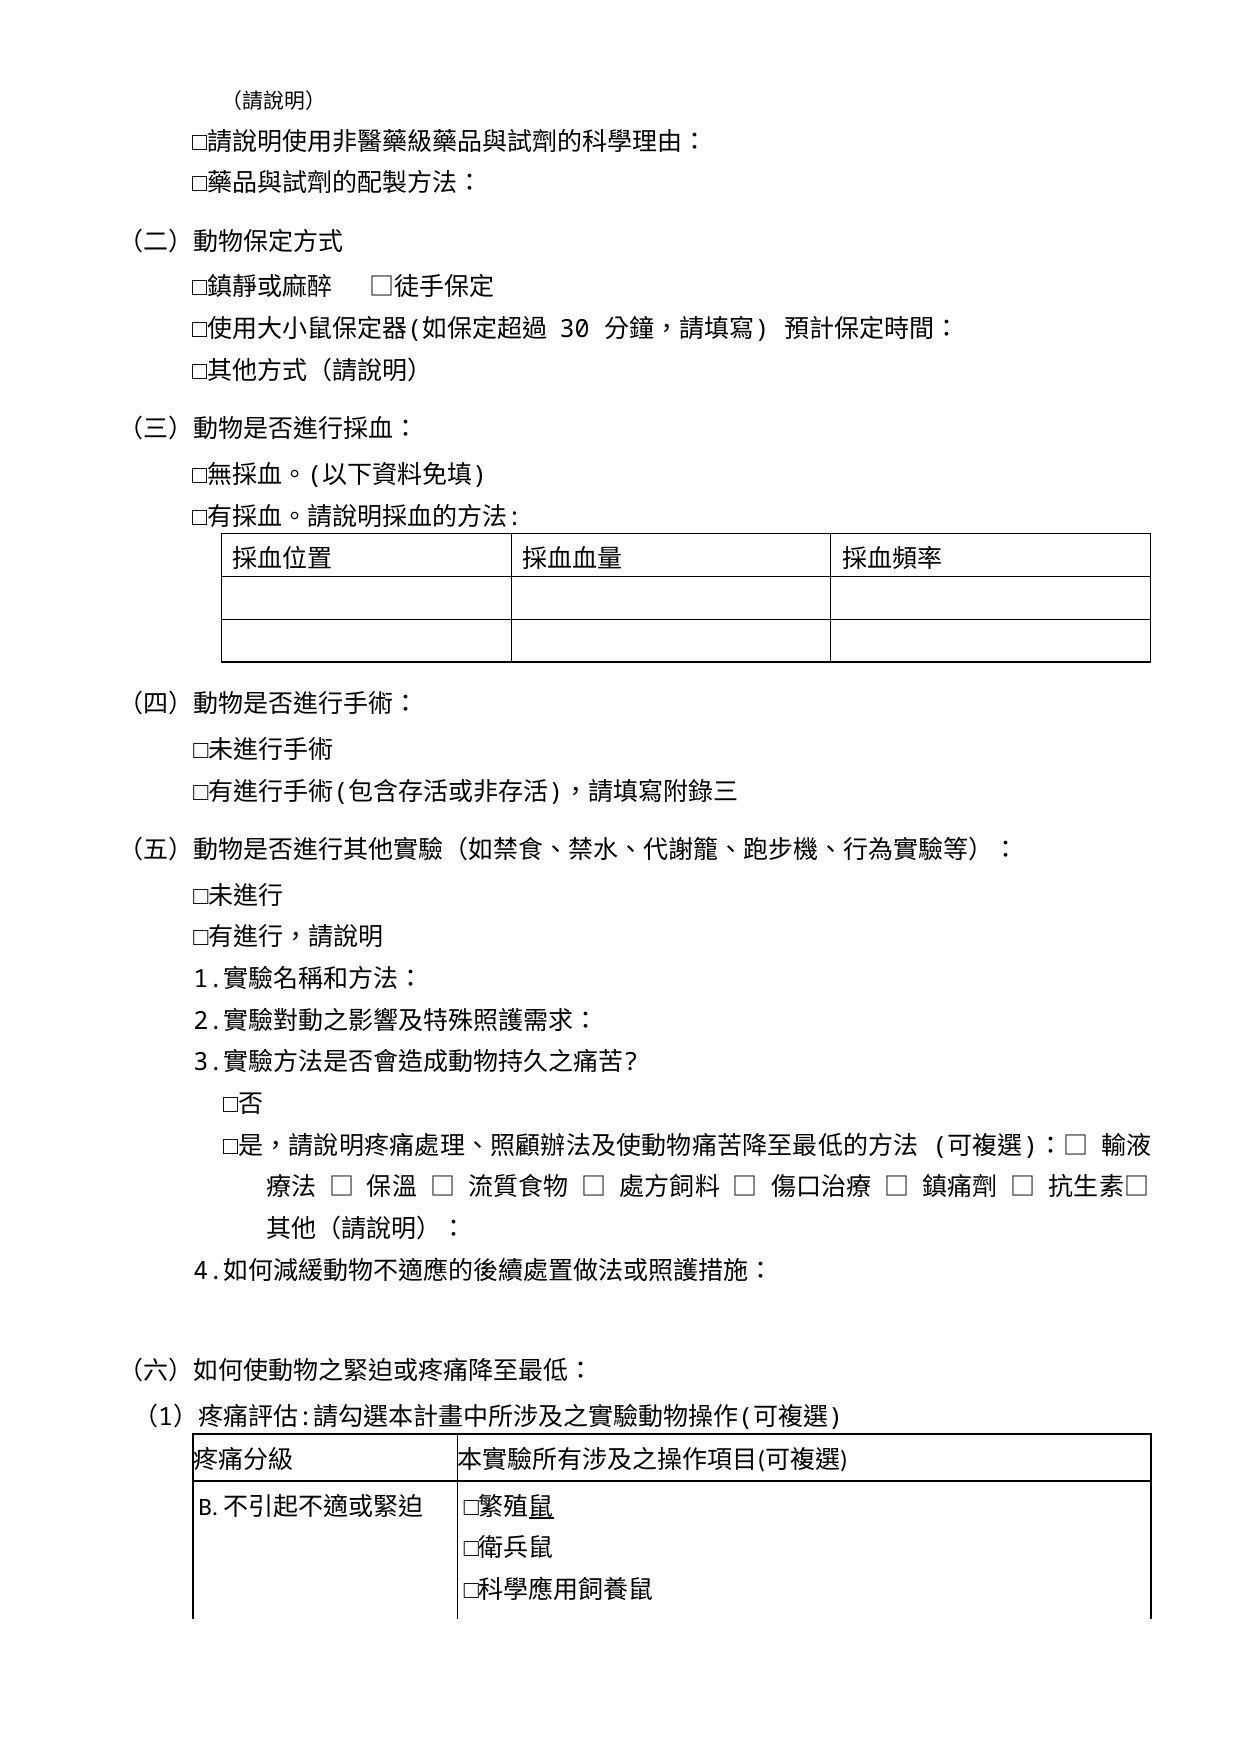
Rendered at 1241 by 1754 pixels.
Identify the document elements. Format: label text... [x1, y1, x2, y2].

table_cell [831, 620, 1150, 661]
text （二）動物保定方式 [118, 200, 1152, 262]
text □鎮靜或麻醉 □徒手保定 [192, 262, 1152, 304]
text □未進行 [193, 871, 1152, 912]
text （五）動物是否進行其他實驗（如禁食、禁水、代謝籠、跑步機、行為實驗等）： [118, 808, 1152, 871]
text 1.實驗名稱和方法： [193, 954, 1152, 996]
text □有採血。請說明採血的方法: [192, 492, 1152, 533]
text □藥品與試劑的配製方法： [192, 158, 1152, 200]
table_cell [512, 577, 830, 619]
table_header 採血位置 [222, 534, 511, 576]
text □其他方式（請說明） [192, 346, 1152, 387]
text 3.實驗方法是否會造成動物持久之痛苦? [193, 1037, 1152, 1079]
text □是，請說明疼痛處理、照顧辦法及使動物痛苦降至最低的方法 (可複選)：□ 輸液療法 □ 保溫 □ 流質食物 □ 處方飼料 □ 傷口治療 □ 鎮痛劑 □ 抗生素□ 其他（請說明）： [223, 1121, 1152, 1246]
table_header 採血頻率 [831, 534, 1150, 576]
text □未進行手術 [193, 725, 1152, 767]
table_cell [512, 620, 830, 661]
text □無採血。(以下資料免填) [192, 450, 1152, 492]
text （四）動物是否進行手術： [118, 662, 1152, 725]
text □請說明使用非醫藥級藥品與試劑的科學理由： [192, 117, 1152, 158]
text （1）疼痛評估:請勾選本計畫中所涉及之實驗動物操作(可複選) [133, 1392, 1152, 1433]
text □使用大小鼠保定器(如保定超過 30 分鐘，請填寫) 預計保定時間： [192, 304, 1152, 346]
text （請說明） [221, 75, 1108, 117]
table_cell B. 不引起不適或緊迫 [194, 1482, 457, 1619]
table_cell [831, 577, 1150, 619]
text □有進行手術(包含存活或非存活)，請填寫附錄三 [193, 767, 1152, 808]
table_header 疼痛分級 [194, 1435, 457, 1480]
text □否 [223, 1079, 1152, 1121]
table_cell [222, 577, 511, 619]
text （三）動物是否進行採血： [118, 387, 1152, 450]
table_cell □繁殖鼠 □衛兵鼠 □科學應用飼養鼠 [458, 1482, 1150, 1619]
table_cell [222, 620, 511, 661]
text 2.實驗對動之影響及特殊照護需求： [193, 996, 1152, 1037]
table_header 本實驗所有涉及之操作項目(可複選) [458, 1435, 1150, 1480]
text 4.如何減緩動物不適應的後續處置做法或照護措施： [193, 1246, 1152, 1287]
text □有進行，請說明 [193, 912, 1152, 954]
text （六）如何使動物之緊迫或疼痛降至最低： [118, 1329, 1152, 1392]
table_header 採血血量 [512, 534, 830, 576]
